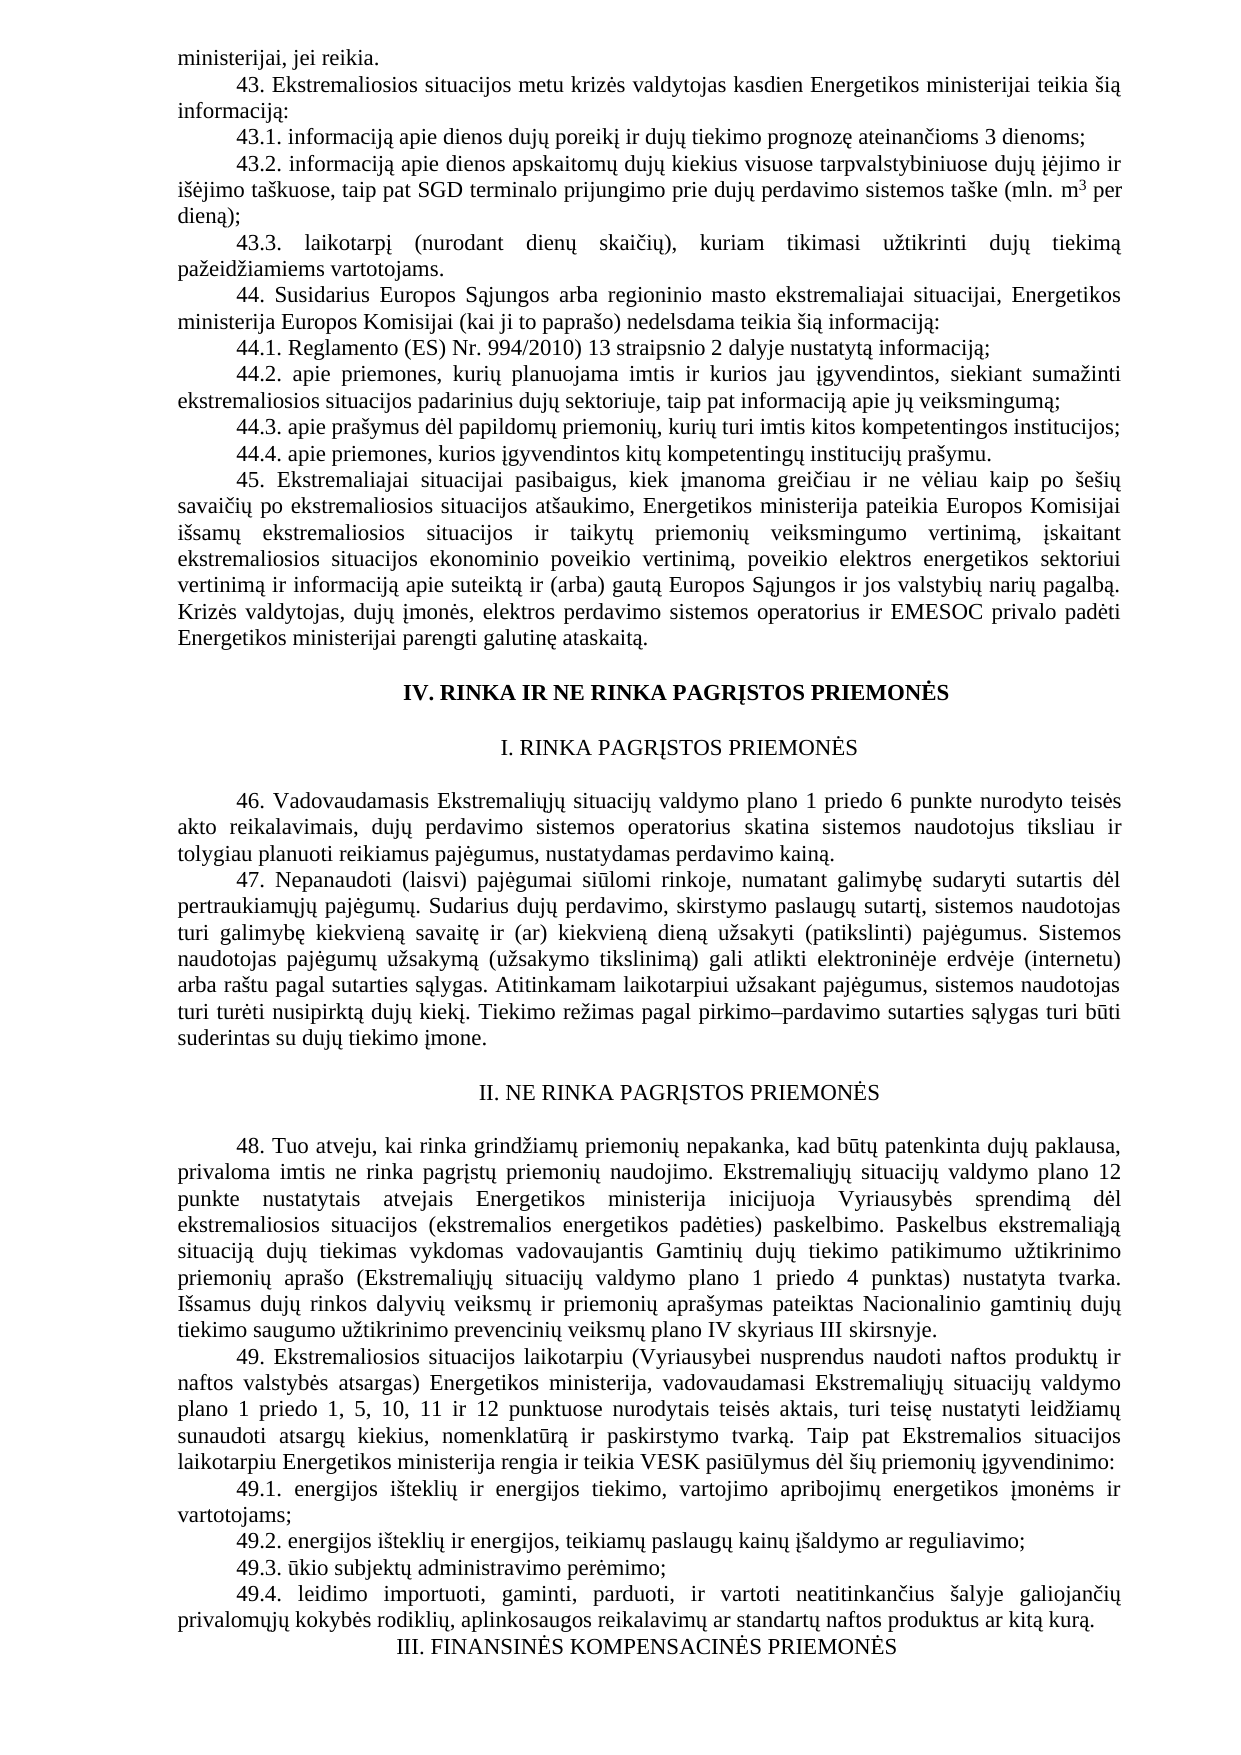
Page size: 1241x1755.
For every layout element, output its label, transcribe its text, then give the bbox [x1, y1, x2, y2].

text 44.3. apie prašymus dėl papildomų priemonių, kurių turi imtis kitos kompetentingos institucijos; [177, 413, 1122, 439]
text 49.2. energijos išteklių ir energijos, teikiamų paslaugų kainų įšaldymo ar reguliavimo; [177, 1527, 1122, 1554]
text ministerijai, jei reikia. [177, 44, 1122, 71]
text 43.3. laikotarpį (nurodant dienų skaičių), kuriam tikimasi užtikrinti dujų tiekimą pažeidžiamiems vartotojams. [177, 229, 1122, 281]
text IV. RINKA IR NE RINKA PAGRĮSTOS PRIEMONĖS [177, 679, 1122, 706]
text 45. Ekstremaliajai situacijai pasibaigus, kiek įmanoma greičiau ir ne vėliau kaip po šešių savaičių po ekstremaliosios situacijos atšaukimo, Energetikos ministerija pateikia Europos Komisijai išsamų ekstremaliosios situacijos ir taikytų priemonių veiksmingumo vertinimą, įskaitant ekstremaliosios situacijos ekonominio poveikio vertinimą, poveikio elektros energetikos sektoriui vertinimą ir informaciją apie suteiktą ir (arba) gautą Europos Sąjungos ir jos valstybių narių pagalbą. Krizės valdytojas, dujų įmonės, elektros perdavimo sistemos operatorius ir EMESOC privalo padėti Energetikos ministerijai parengti galutinę ataskaitą. [177, 466, 1122, 650]
text 47. Nepanaudoti (laisvi) pajėgumai siūlomi rinkoje, numatant galimybę sudaryti sutartis dėl pertraukiamųjų pajėgumų. Sudarius dujų perdavimo, skirstymo paslaugų sutartį, sistemos naudotojas turi galimybę kiekvieną savaitę ir (ar) kiekvieną dieną užsakyti (patikslinti) pajėgumus. Sistemos naudotojas pajėgumų užsakymą (užsakymo tikslinimą) gali atlikti elektroninėje erdvėje (internetu) arba raštu pagal sutarties sąlygas. Atitinkamam laikotarpiui užsakant pajėgumus, sistemos naudotojas turi turėti nusipirktą dujų kiekį. Tiekimo režimas pagal pirkimo–pardavimo sutarties sąlygas turi būti suderintas su dujų tiekimo įmone. [177, 866, 1122, 1051]
text 44.2. apie priemones, kurių planuojama imtis ir kurios jau įgyvendintos, siekiant sumažinti ekstremaliosios situacijos padarinius dujų sektoriuje, taip pat informaciją apie jų veiksmingumą; [177, 361, 1122, 413]
text I. RINKA PAGRĮSTOS PRIEMONĖS [177, 734, 1122, 761]
text 43. Ekstremaliosios situacijos metu krizės valdytojas kasdien Energetikos ministerijai teikia šią informaciją: [177, 71, 1122, 123]
text 49.4. leidimo importuoti, gaminti, parduoti, ir vartoti neatitinkančius šalyje galiojančių privalomųjų kokybės rodiklių, aplinkosaugos reikalavimų ar standartų naftos produktus ar kitą kurą. [177, 1580, 1122, 1633]
text 48. Tuo atveju, kai rinka grindžiamų priemonių nepakanka, kad būtų patenkinta dujų paklausa, privaloma imtis ne rinka pagrįstų priemonių naudojimo. Ekstremaliųjų situacijų valdymo plano 12 punkte nustatytais atvejais Energetikos ministerija inicijuoja Vyriausybės sprendimą dėl ekstremaliosios situacijos (ekstremalios energetikos padėties) paskelbimo. Paskelbus ekstremaliąją situaciją dujų tiekimas vykdomas vadovaujantis Gamtinių dujų tiekimo patikimumo užtikrinimo priemonių aprašo (Ekstremaliųjų situacijų valdymo plano 1 priedo 4 punktas) nustatyta tvarka. Išsamus dujų rinkos dalyvių veiksmų ir priemonių aprašymas pateiktas Nacionalinio gamtinių dujų tiekimo saugumo užtikrinimo prevencinių veiksmų plano IV skyriaus III skirsnyje. [177, 1132, 1122, 1343]
text 43.1. informaciją apie dienos dujų poreikį ir dujų tiekimo prognozę ateinančioms 3 dienoms; [177, 123, 1122, 150]
text 49.3. ūkio subjektų administravimo perėmimo; [177, 1554, 1122, 1580]
text 43.2. informaciją apie dienos apskaitomų dujų kiekius visuose tarpvalstybiniuose dujų įėjimo ir išėjimo taškuose, taip pat SGD terminalo prijungimo prie dujų perdavimo sistemos taške (mln. m3 per dieną); [177, 150, 1122, 229]
text 44.1. Reglamento (ES) Nr. 994/2010) 13 straipsnio 2 dalyje nustatytą informaciją; [177, 334, 1122, 361]
text 49. Ekstremaliosios situacijos laikotarpiu (Vyriausybei nusprendus naudoti naftos produktų ir naftos valstybės atsargas) Energetikos ministerija, vadovaudamasi Ekstremaliųjų situacijų valdymo plano 1 priedo 1, 5, 10, 11 ir 12 punktuose nurodytais teisės aktais, turi teisę nustatyti leidžiamų sunaudoti atsargų kiekius, nomenklatūrą ir paskirstymo tvarką. Taip pat Ekstremalios situacijos laikotarpiu Energetikos ministerija rengia ir teikia VESK pasiūlymus dėl šių priemonių įgyvendinimo: [177, 1343, 1122, 1474]
text 44.4. apie priemones, kurios įgyvendintos kitų kompetentingų institucijų prašymu. [177, 439, 1122, 466]
text II. NE RINKA PAGRĮSTOS PRIEMONĖS [177, 1079, 1122, 1106]
text 49.1. energijos išteklių ir energijos tiekimo, vartojimo apribojimų energetikos įmonėms ir vartotojams; [177, 1474, 1122, 1527]
text 44. Susidarius Europos Sąjungos arba regioninio masto ekstremaliajai situacijai, Energetikos ministerija Europos Komisijai (kai ji to paprašo) nedelsdama teikia šią informaciją: [177, 281, 1122, 334]
text III. FINANSINĖS KOMPENSACINĖS PRIEMONĖS [177, 1633, 1122, 1659]
text 46. Vadovaudamasis Ekstremaliųjų situacijų valdymo plano 1 priedo 6 punkte nurodyto teisės akto reikalavimais, dujų perdavimo sistemos operatorius skatina sistemos naudotojus tiksliau ir tolygiau planuoti reikiamus pajėgumus, nustatydamas perdavimo kainą. [177, 787, 1122, 866]
